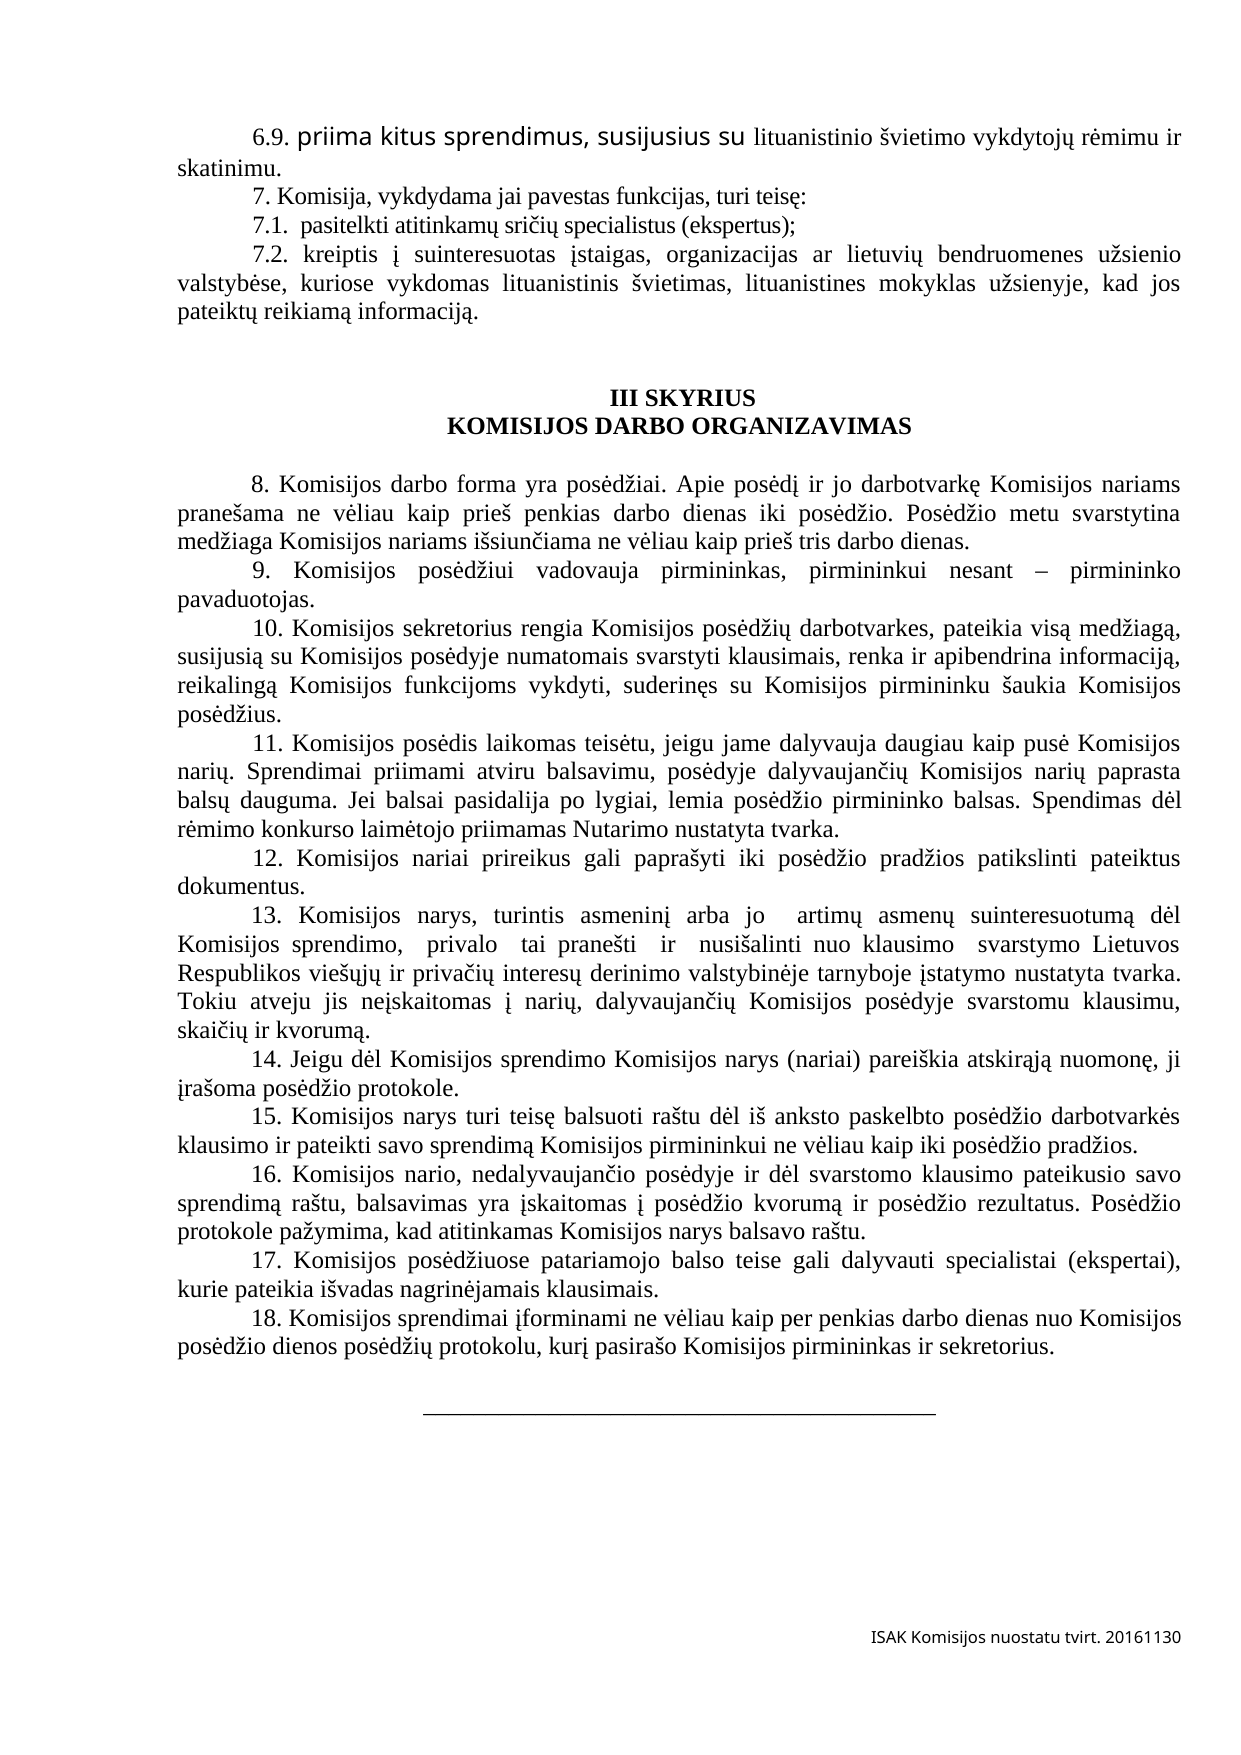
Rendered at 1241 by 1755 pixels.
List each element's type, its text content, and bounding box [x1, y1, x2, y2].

text III SKYRIUS [177, 383, 1182, 411]
text 18. Komisijos sprendimai įforminami ne vėliau kaip per penkias darbo dienas nuo Komisijos posėdžio dienos posėdžių protokolu, kurį pasirašo Komisijos pirmininkas ir sekretorius. [177, 1303, 1182, 1360]
text 8. Komisijos darbo forma yra posėdžiai. Apie posėdį ir jo darbotvarkę Komisijos nariams pranešama ne vėliau kaip prieš penkias darbo dienas iki posėdžio. Posėdžio metu svarstytina medžiaga Komisijos nariams išsiunčiama ne vėliau kaip prieš tris darbo dienas. [177, 469, 1182, 555]
text 6.9. priima kitus sprendimus, susijusius su lituanistinio švietimo vykdytojų rėmimu ir skatinimu. [177, 118, 1182, 181]
text 11. Komisijos posėdis laikomas teisėtu, jeigu jame dalyvauja daugiau kaip pusė Komisijos narių. Sprendimai priimami atviru balsavimu, posėdyje dalyvaujančių Komisijos narių paprasta balsų dauguma. Jei balsai pasidalija po lygiai, lemia posėdžio pirmininko balsas. Spendimas dėl rėmimo konkurso laimėtojo priimamas Nutarimo nustatyta tvarka. [177, 728, 1182, 843]
text 7.2. kreiptis į suinteresuotas įstaigas, organizacijas ar lietuvių bendruomenes užsienio valstybėse, kuriose vykdomas lituanistinis švietimas, lituanistines mokyklas užsienyje, kad jos pateiktų reikiamą informaciją. [177, 239, 1182, 325]
text 13. Komisijos narys, turintis asmeninį arba jo artimų asmenų suinteresuotumą dėl Komisijos sprendimo, privalo tai pranešti ir nusišalinti nuo klausimo svarstymo Lietuvos Respublikos viešųjų ir privačių interesų derinimo valstybinėje tarnyboje įstatymo nustatyta tvarka. Tokiu atveju jis neįskaitomas į narių, dalyvaujančių Komisijos posėdyje svarstomu klausimu, skaičių ir kvorumą. [177, 900, 1182, 1044]
text 7.1. pasitelkti atitinkamų sričių specialistus (ekspertus); [177, 210, 1182, 239]
text 16. Komisijos nario, nedalyvaujančio posėdyje ir dėl svarstomo klausimo pateikusio savo sprendimą raštu, balsavimas yra įskaitomas į posėdžio kvorumą ir posėdžio rezultatus. Posėdžio protokole pažymima, kad atitinkamas Komisijos narys balsavo raštu. [177, 1159, 1182, 1245]
text 14. Jeigu dėl Komisijos sprendimo Komisijos narys (nariai) pareiškia atskirąją nuomonę, ji įrašoma posėdžio protokole. [177, 1044, 1182, 1101]
text 15. Komisijos narys turi teisę balsuoti raštu dėl iš anksto paskelbto posėdžio darbotvarkės klausimo ir pateikti savo sprendimą Komisijos pirmininkui ne vėliau kaip iki posėdžio pradžios. [177, 1101, 1182, 1159]
text 12. Komisijos nariai prireikus gali paprašyti iki posėdžio pradžios patikslinti pateiktus dokumentus. [177, 843, 1182, 900]
text 17. Komisijos posėdžiuose patariamojo balso teise gali dalyvauti specialistai (ekspertai), kurie pateikia išvadas nagrinėjamais klausimais. [177, 1245, 1182, 1303]
text _________________________________________ [177, 1389, 1182, 1418]
text 9. Komisijos posėdžiui vadovauja pirmininkas, pirmininkui nesant – pirmininko pavaduotojas. [177, 555, 1182, 613]
text 7. Komisija, vykdydama jai pavestas funkcijas, turi teisę: [177, 181, 1182, 210]
text 10. Komisijos sekretorius rengia Komisijos posėdžių darbotvarkes, pateikia visą medžiagą, susijusią su Komisijos posėdyje numatomais svarstyti klausimais, renka ir apibendrina informaciją, reikalingą Komisijos funkcijoms vykdyti, suderinęs su Komisijos pirmininku šaukia Komisijos posėdžius. [177, 613, 1182, 728]
text KOMISIJOS DARBO ORGANIZAVIMAS [177, 411, 1182, 440]
